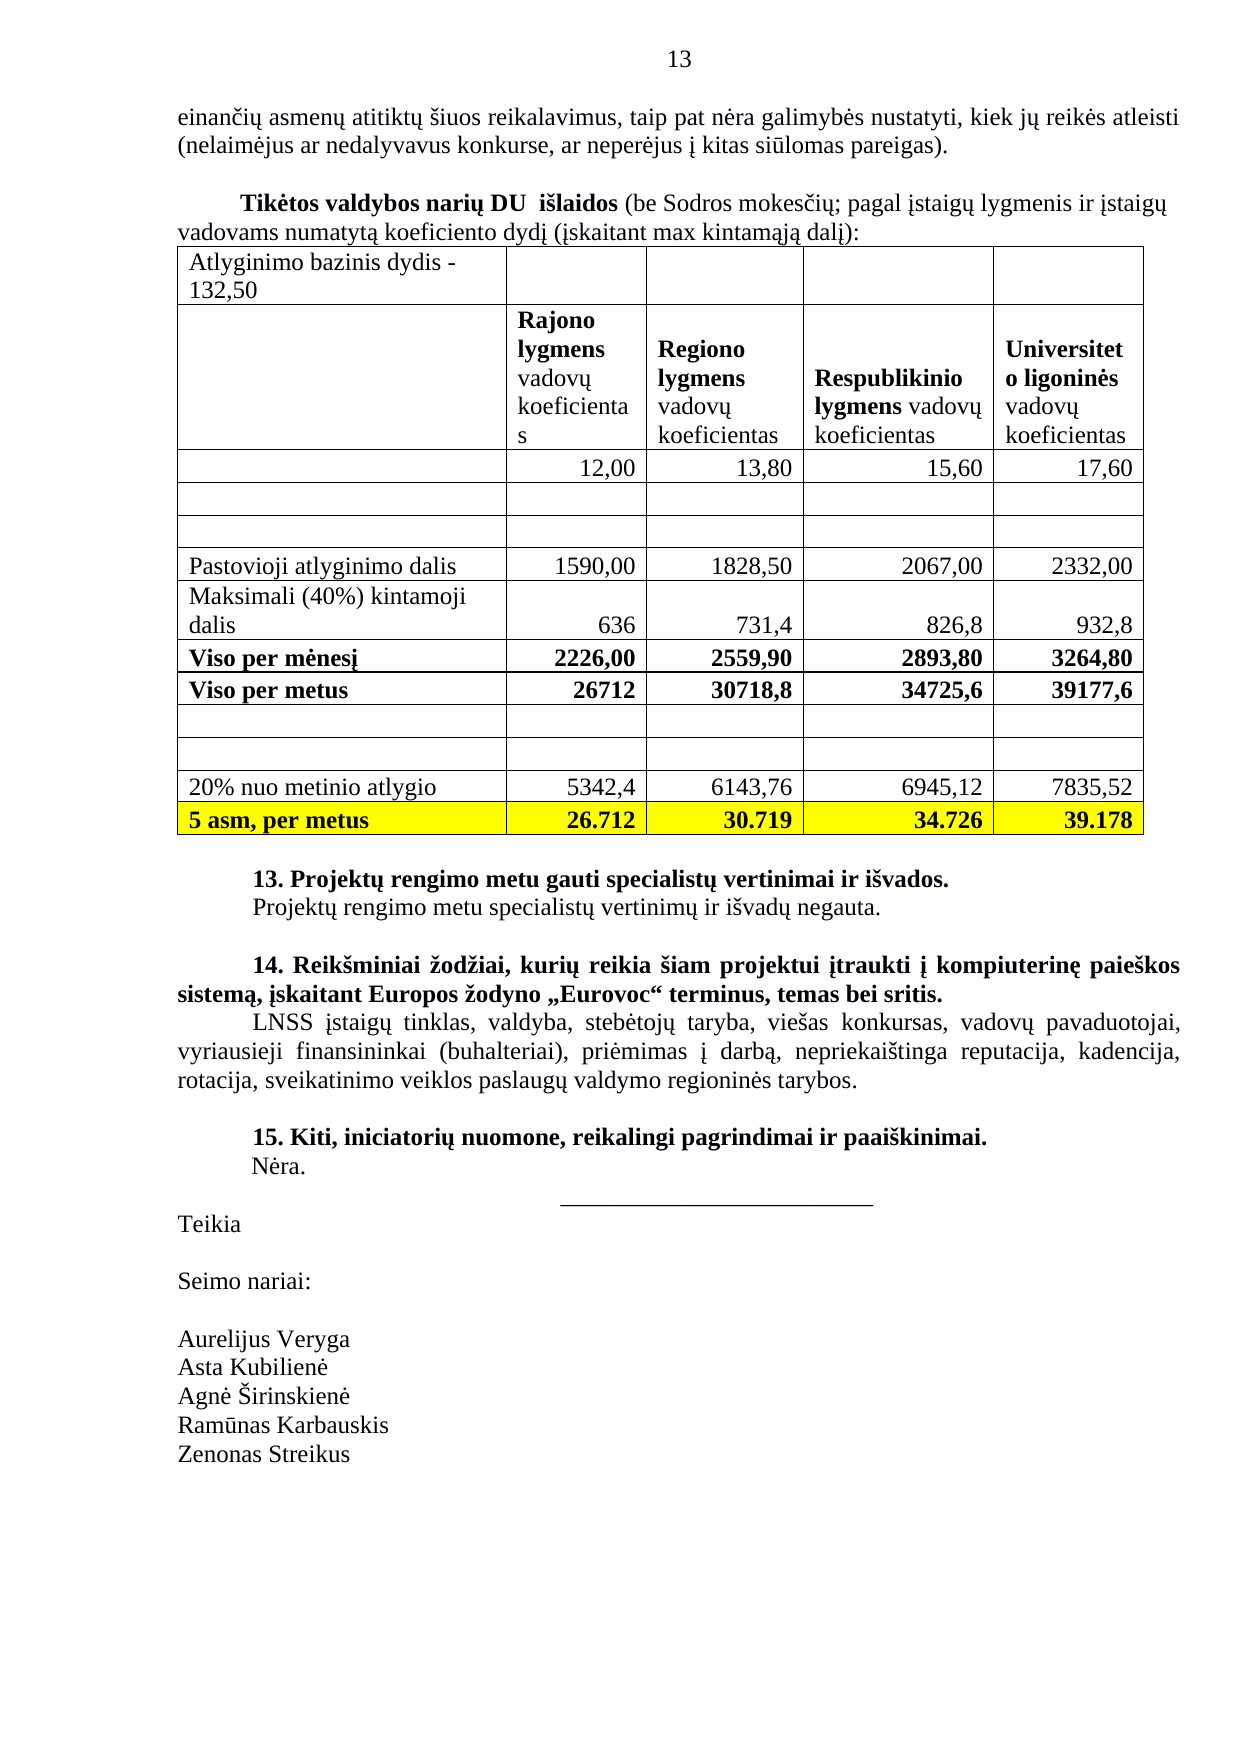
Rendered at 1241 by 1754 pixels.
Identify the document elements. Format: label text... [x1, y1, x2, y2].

table_cell [178, 738, 506, 770]
table_cell [507, 738, 646, 770]
table_cell 826,8 [804, 581, 993, 639]
table_cell 3264,80 [994, 640, 1143, 671]
table_cell 6143,76 [647, 771, 803, 801]
table_cell [507, 483, 646, 514]
table_cell 17,60 [994, 450, 1143, 482]
table_cell [994, 738, 1143, 770]
table_cell 20% nuo metinio atlygio [178, 771, 506, 801]
table_cell 12,00 [507, 450, 646, 482]
text 13. Projektų rengimo metu gauti specialistų vertinimai ir išvados. [177, 864, 1181, 892]
table_cell 13,80 [647, 450, 803, 482]
table_cell 26712 [507, 673, 646, 704]
table_header Atlyginimo bazinis dydis - 132,50 [178, 247, 506, 304]
table_cell 2067,00 [804, 548, 993, 580]
table_cell 30.719 [647, 802, 803, 834]
text 14. Reikšminiai žodžiai, kurių reikia šiam projektui įtraukti į kompiuterinę paieškos sistemą, įskaitant Europos žodyno „Eurovoc“ terminus, temas bei sritis. [177, 950, 1181, 1007]
table_cell [647, 516, 803, 547]
table_cell [994, 705, 1143, 737]
text Asta Kubilienė [177, 1352, 1181, 1381]
table_cell 34.726 [804, 802, 993, 834]
text einančių asmenų atitiktų šiuos reikalavimus, taip pat nėra galimybės nustatyti, kiek jų reikės atleisti (nelaimėjus ar nedalyvavus konkurse, ar neperėjus į kitas siūlomas pareigas). [177, 102, 1181, 159]
text Zenonas Streikus [177, 1439, 1181, 1467]
table_cell 34725,6 [804, 673, 993, 704]
table_cell [178, 705, 506, 737]
table_cell [804, 738, 993, 770]
table_cell 636 [507, 581, 646, 639]
text Tikėtos valdybos narių DU išlaidos (be Sodros mokesčių; pagal įstaigų lygmenis ir įstaigų vadovams numatytą koeficiento dydį (įskaitant max kintamąją dalį): [177, 188, 1181, 246]
table_cell [804, 705, 993, 737]
table_cell [178, 450, 506, 482]
table_cell [804, 516, 993, 547]
table_cell [178, 483, 506, 514]
table_cell 2226,00 [507, 640, 646, 671]
table_cell 1828,50 [647, 548, 803, 580]
table_cell 26.712 [507, 802, 646, 834]
table_cell Rajono lygmens vadovų koeficientas [507, 305, 646, 449]
table_cell 15,60 [804, 450, 993, 482]
table_cell [178, 516, 506, 547]
table_cell Universiteto ligoninės vadovų koeficientas [994, 305, 1143, 449]
text 15. Kiti, iniciatorių nuomone, reikalingi pagrindimai ir paaiškinimai. [177, 1122, 1181, 1151]
table_cell Viso per mėnesį [178, 640, 506, 671]
table_cell [647, 483, 803, 514]
table_cell 7835,52 [994, 771, 1143, 801]
table_cell Viso per metus [178, 673, 506, 704]
table_cell [507, 705, 646, 737]
table_cell [804, 483, 993, 514]
text Teikia [177, 1209, 1181, 1237]
table_cell [994, 516, 1143, 547]
text Aurelijus Veryga [177, 1324, 1181, 1352]
text Agnė Širinskienė [177, 1381, 1181, 1410]
table_cell 39.178 [994, 802, 1143, 834]
table_cell 39177,6 [994, 673, 1143, 704]
table_cell 30718,8 [647, 673, 803, 704]
table_cell Maksimali (40%) kintamoji dalis [178, 581, 506, 639]
table_header [994, 247, 1143, 304]
text Ramūnas Karbauskis [177, 1410, 1181, 1439]
table_cell [178, 305, 506, 449]
text Nėra. [177, 1151, 1181, 1180]
table_cell [647, 738, 803, 770]
table_header [804, 247, 993, 304]
table_cell Pastovioji atlyginimo dalis [178, 548, 506, 580]
table_cell 2332,00 [994, 548, 1143, 580]
table_cell Regiono lygmens vadovų koeficientas [647, 305, 803, 449]
table_header [647, 247, 803, 304]
text Seimo nariai: [177, 1266, 1181, 1295]
table_cell [994, 483, 1143, 514]
table_cell 6945,12 [804, 771, 993, 801]
text _________________________ [177, 1180, 1181, 1209]
table_cell 5342,4 [507, 771, 646, 801]
text LNSS įstaigų tinklas, valdyba, stebėtojų taryba, viešas konkursas, vadovų pavaduotojai, vyriausieji finansininkai (buhalteriai), priėmimas į darbą, nepriekaištinga reputacija, kadencija, rotacija, sveikatinimo veiklos paslaugų valdymo regioninės tarybos. [177, 1007, 1181, 1094]
table_cell [507, 516, 646, 547]
table_cell 932,8 [994, 581, 1143, 639]
table_cell 5 asm, per metus [178, 802, 506, 834]
table_cell 2559,90 [647, 640, 803, 671]
table_cell 1590,00 [507, 548, 646, 580]
text Projektų rengimo metu specialistų vertinimų ir išvadų negauta. [177, 892, 1181, 921]
table_cell Respublikinio lygmens vadovų koeficientas [804, 305, 993, 449]
table_header [507, 247, 646, 304]
table_cell 731,4 [647, 581, 803, 639]
table_cell 2893,80 [804, 640, 993, 671]
table_cell [647, 705, 803, 737]
